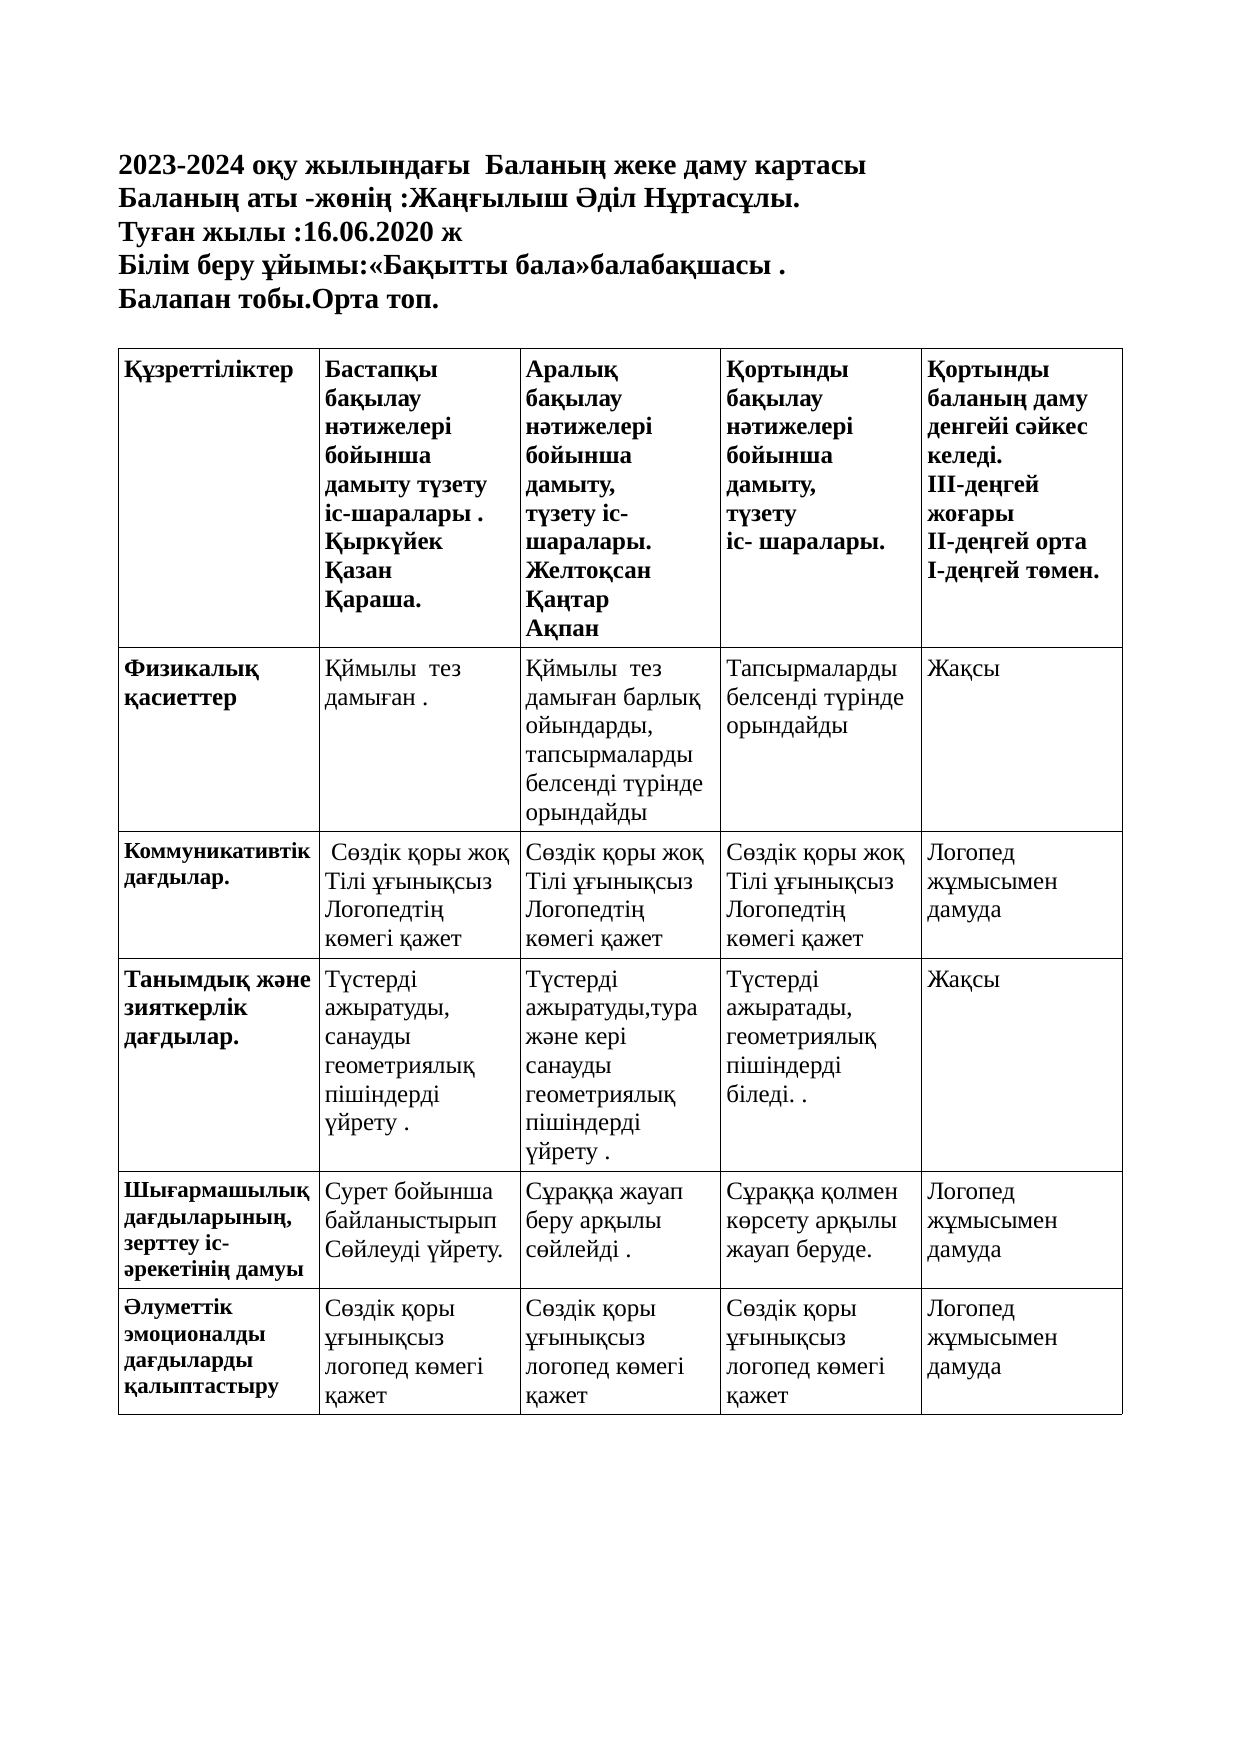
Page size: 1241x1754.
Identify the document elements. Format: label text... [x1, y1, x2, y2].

text Баланың аты -жөнің :Жаңғылыш Әділ Нұртасұлы. [118, 180, 1122, 214]
table_cell Логопед жұмысымен дамуда [922, 832, 1122, 958]
text 2023-2024 оқу жылындағы Баланың жеке даму картасы [118, 147, 1122, 180]
table_cell Қймылы тез дамыған барлық ойындарды, тапсырмаларды белсенді түрінде орындайды [521, 648, 720, 831]
table_cell Логопед жұмысымен дамуда [922, 1172, 1122, 1288]
table_cell Тапсырмаларды белсенді түрінде орындайды [721, 648, 921, 831]
table_cell Жақсы [922, 648, 1122, 831]
table_cell Сөздік қоры ұғынықсыз логопед көмегі қажет [320, 1289, 520, 1414]
table_cell Сурет бойынша байланыстырып Сөйлеуді үйрету. [320, 1172, 520, 1288]
table_cell Қймылы тез дамыған . [320, 648, 520, 831]
table_cell Сөздік қоры жоқ Тілі ұғынықсыз Логопедтің көмегі қажет [320, 832, 520, 958]
table_cell Сөздік қоры жоқ Тілі ұғынықсыз Логопедтің көмегі қажет [721, 832, 921, 958]
table_cell Шығармашылық дағдыларының, зерттеу іс-әрекетінің дамуы [119, 1172, 319, 1288]
table_cell Танымдық және зияткерлік дағдылар. [119, 959, 319, 1171]
table_cell Түстерді ажыратуды, санауды геометриялық пішіндерді үйрету . [320, 959, 520, 1171]
table_header Қортынды баланың даму денгейі сәйкес келеді. III-деңгей жоғары II-деңгей орта I-деңгей төмен. [922, 349, 1122, 647]
table_cell Сөздік қоры ұғынықсыз логопед көмегі қажет [721, 1289, 921, 1414]
table_cell Түстерді ажыратуды,тура және кері санауды геометриялық пішіндерді үйрету . [521, 959, 720, 1171]
table_header Құзреттіліктер [119, 349, 319, 647]
text Туған жылы :16.06.2020 ж [118, 214, 1122, 247]
table_cell Әлуметтік эмоционалды дағдыларды қалыптастыру [119, 1289, 319, 1414]
table_header Қортынды бақылау нәтижелері бойынша дамыту, түзету іс- шаралары. [721, 349, 921, 647]
table_header Аралық бақылау нәтижелері бойынша дамыту, түзету іс- шаралары. Желтоқсан Қаңтар Ақпан [521, 349, 720, 647]
text Білім беру ұйымы:«Бақытты бала»балабақшасы . [118, 247, 1122, 281]
table_cell Коммуникативтік дағдылар. [119, 832, 319, 958]
table_cell Сөздік қоры ұғынықсыз логопед көмегі қажет [521, 1289, 720, 1414]
table_cell Сөздік қоры жоқ Тілі ұғынықсыз Логопедтің көмегі қажет [521, 832, 720, 958]
table_cell Физикалық қасиеттер [119, 648, 319, 831]
table_header Бастапқы бақылау нәтижелері бойынша дамыту түзету іс-шаралары . Қыркүйек Қазан Қараша. [320, 349, 520, 647]
table_cell Түстерді ажыратады, геометриялық пішіндерді біледі. . [721, 959, 921, 1171]
table_cell Жақсы [922, 959, 1122, 1171]
text Балапан тобы.Орта топ. [118, 281, 1122, 314]
table_cell Сұраққа қолмен көрсету арқылы жауап беруде. [721, 1172, 921, 1288]
table_cell Логопед жұмысымен дамуда [922, 1289, 1122, 1414]
table_cell Сұраққа жауап беру арқылы сөйлейді . [521, 1172, 720, 1288]
